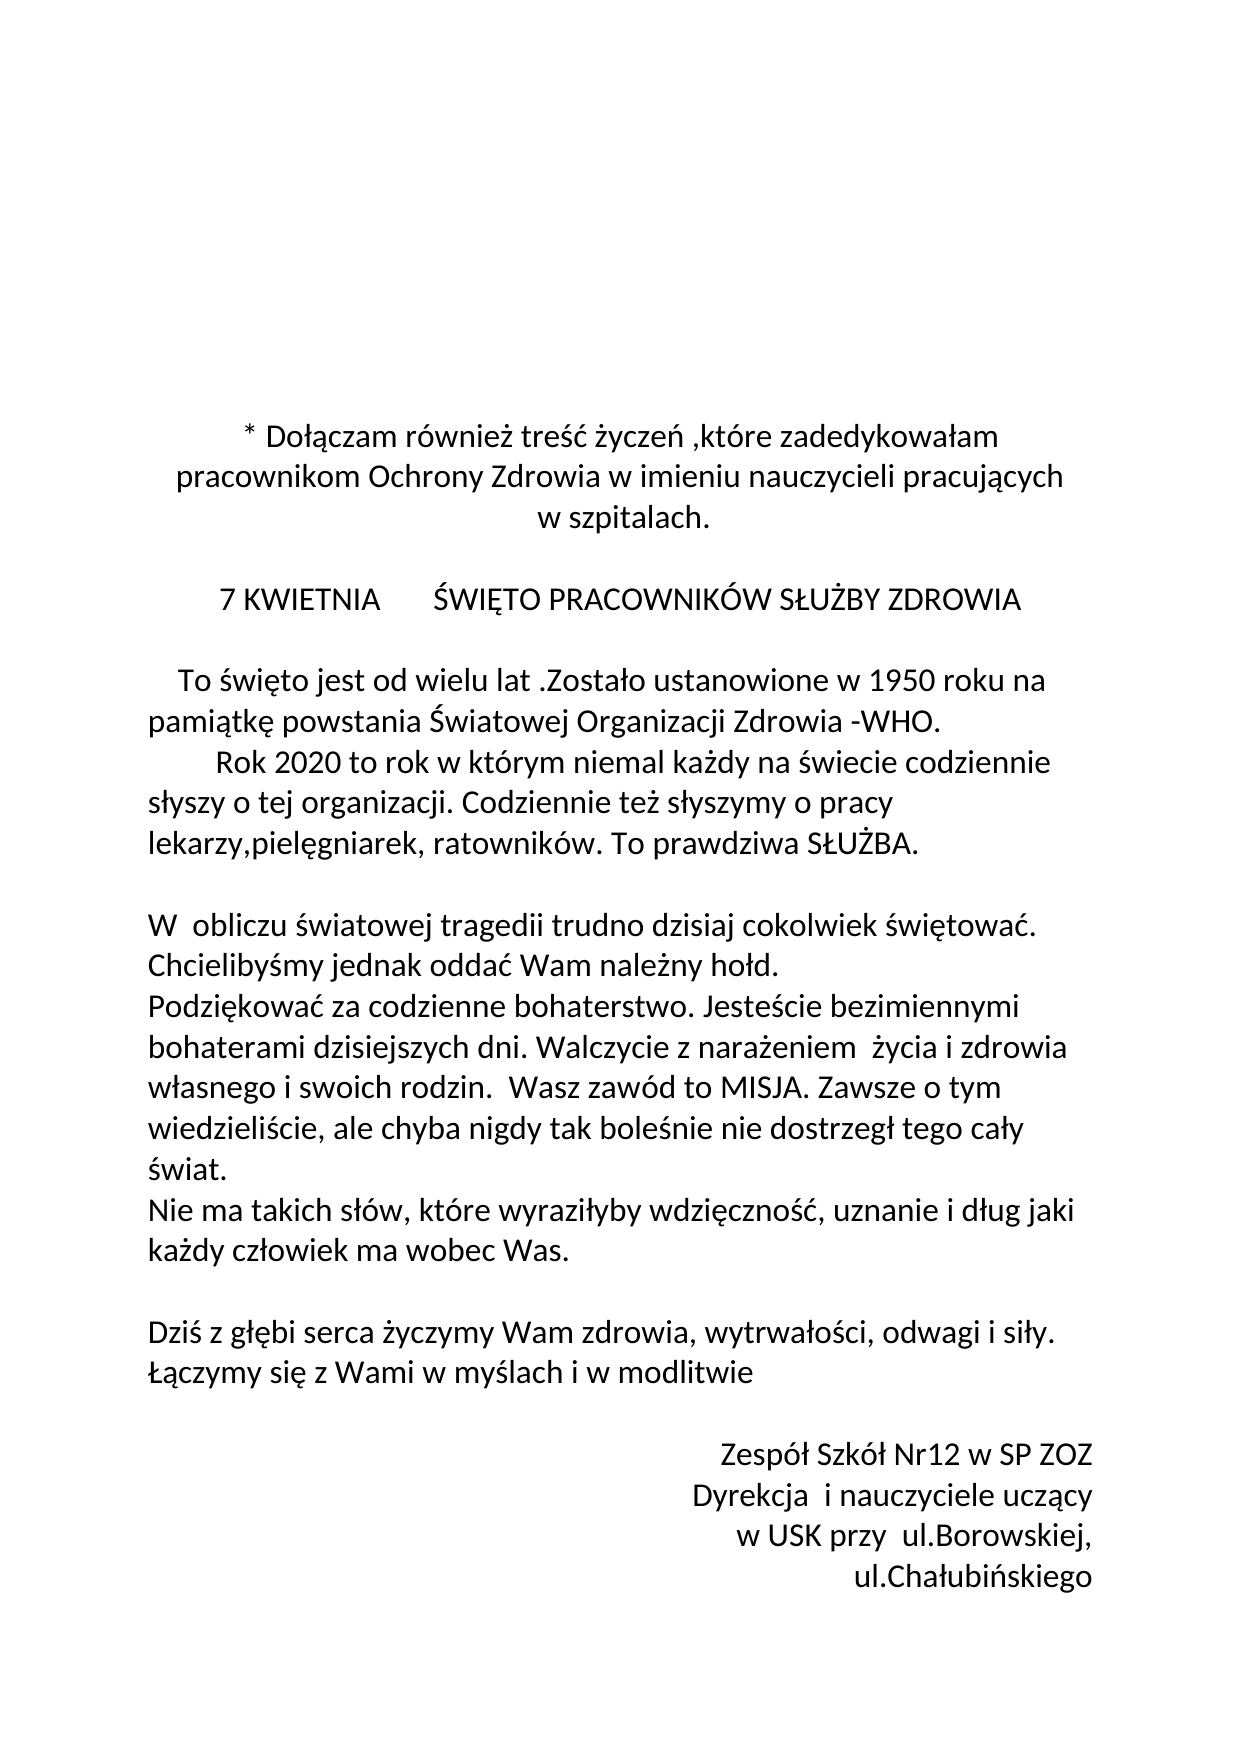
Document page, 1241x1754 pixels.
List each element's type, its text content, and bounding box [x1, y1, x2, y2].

text To święto jest od wielu lat .Zostało ustanowione w 1950 roku na pamiątkę powstania Światowej Organizacji Zdrowia -WHO. [148, 659, 1093, 741]
text Zespół Szkół Nr12 w SP ZOZ [148, 1433, 1093, 1474]
text * Dołączam również treść życzeń ,które zadedykowałam pracownikom Ochrony Zdrowia w imieniu nauczycieli pracujących w szpitalach. [148, 415, 1093, 537]
text Rok 2020 to rok w którym niemal każdy na świecie codziennie słyszy o tej organizacji. Codziennie też słyszymy o pracy lekarzy,pielęgniarek, ratowników. To prawdziwa SŁUŻBA. [148, 741, 1093, 863]
text 7 KWIETNIA ŚWIĘTO PRACOWNIKÓW SŁUŻBY ZDROWIA [148, 578, 1093, 618]
text w USK przy ul.Borowskiej, [148, 1514, 1093, 1555]
text ul.Chałubińskiego [148, 1555, 1093, 1596]
text Dziś z głębi serca życzymy Wam zdrowia, wytrwałości, odwagi i siły. Łączymy się z Wami w myślach i w modlitwie [148, 1270, 1093, 1392]
text Nie ma takich słów, które wyraziłyby wdzięczność, uznanie i dług jaki każdy człowiek ma wobec Was. [148, 1189, 1093, 1270]
text W obliczu światowej tragedii trudno dzisiaj cokolwiek świętować. Chcielibyśmy jednak oddać Wam należny hołd. Podziękować za codzienne bohaterstwo. Jesteście bezimiennymi bohaterami dzisiejszych dni. Walczycie z narażeniem życia i zdrowia własnego i swoich rodzin. Wasz zawód to MISJA. Zawsze o tym wiedzieliście, ale chyba nigdy tak boleśnie nie dostrzegł tego cały świat. [148, 863, 1093, 1189]
text Dyrekcja i nauczyciele uczący [148, 1474, 1093, 1514]
